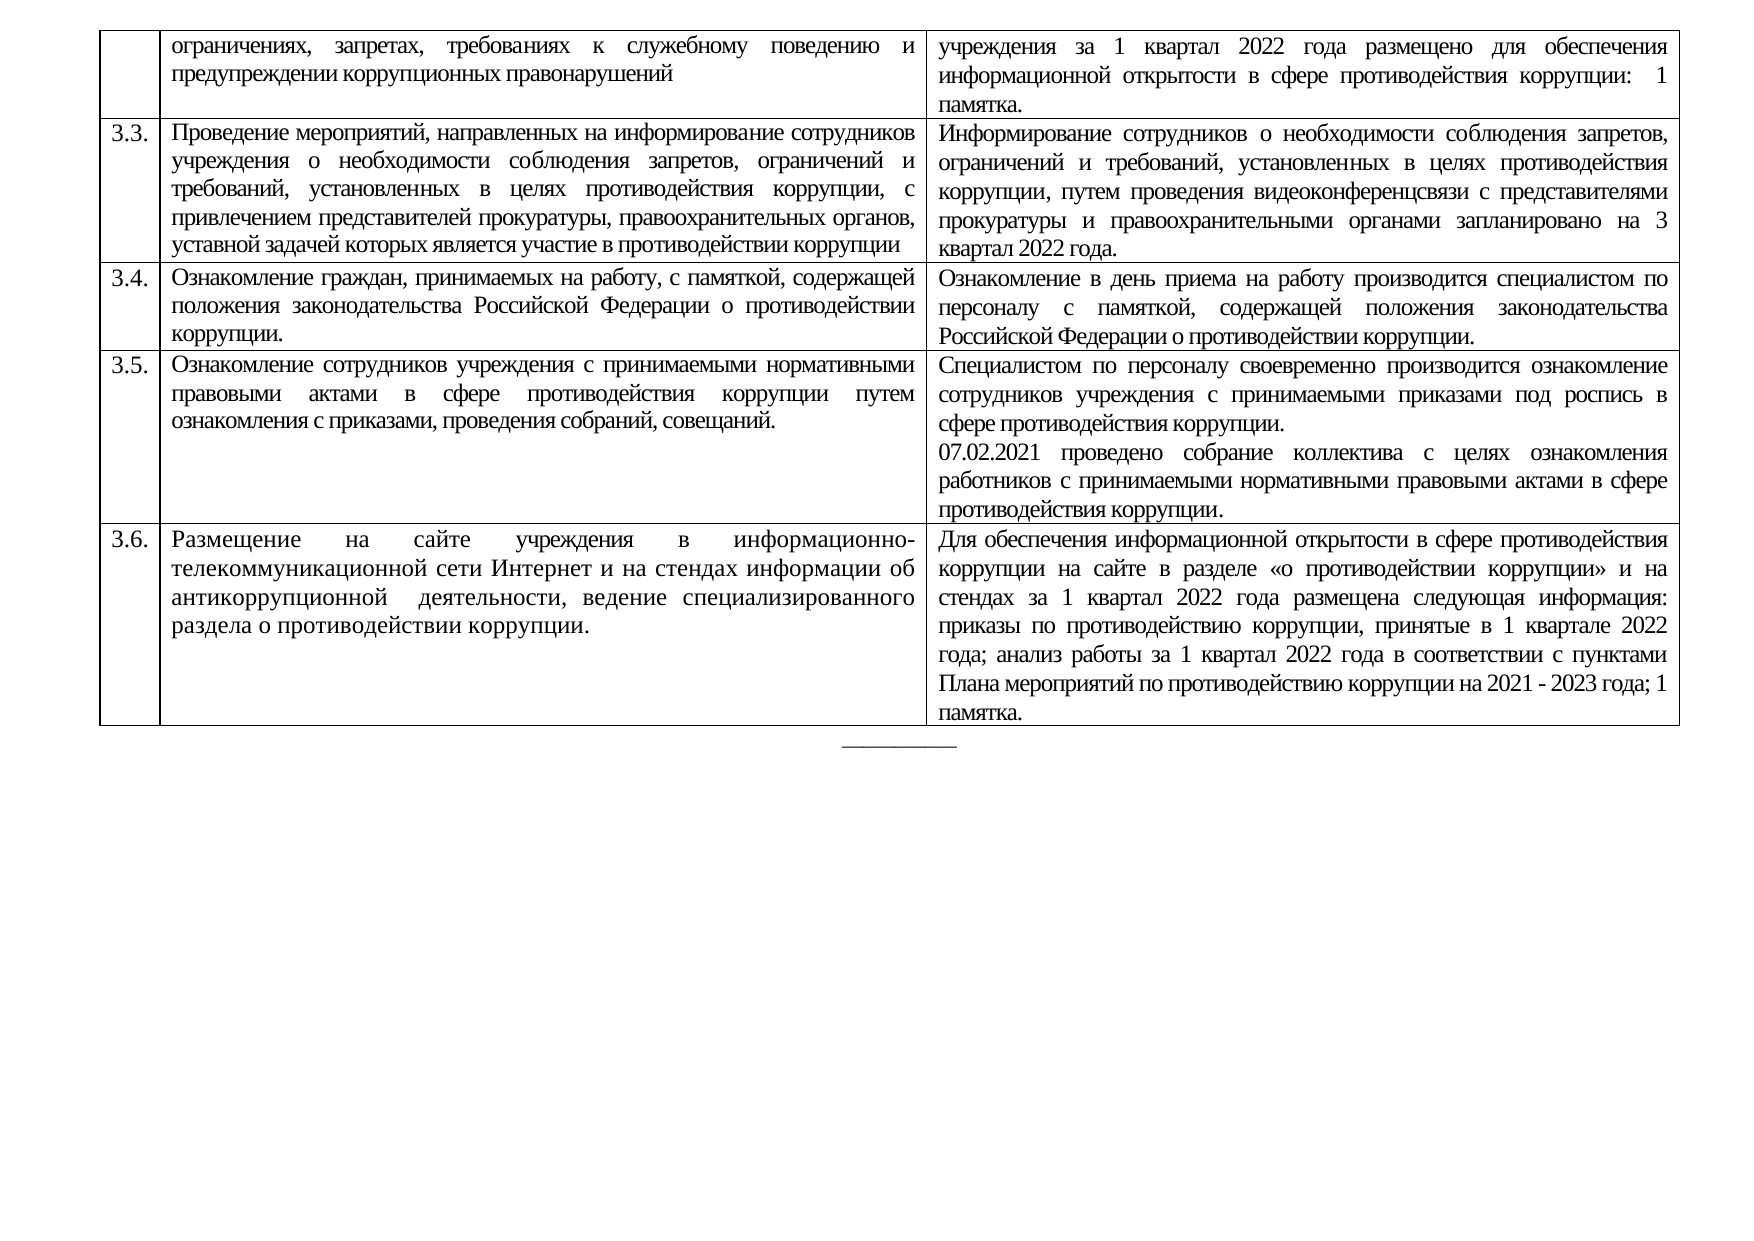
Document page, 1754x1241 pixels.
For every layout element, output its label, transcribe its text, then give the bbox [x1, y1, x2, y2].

table_cell Размещение на сайте учреждения в информационно-телекоммуникационной сети Интернет и на стендах информации об антикоррупционной деятельности, ведение специализированного раздела о противодействии коррупции. [161, 524, 926, 725]
table_cell [101, 31, 159, 117]
table_cell 3.4. [101, 263, 159, 349]
table_cell Информирование сотрудников о необходимости со­блюдения запретов, ограничений и требований, установлен­ных в целях противодействия коррупции, путем проведения видеоконференцсвязи с представителями прокуратуры и правоохранительными органами запланировано на 3 квартал 2022 года. [927, 119, 1679, 262]
table_cell 3.6. [101, 524, 159, 725]
table_cell ограничениях, запретах, требова­ниях к служебному поведению и предупреждении корруп­ционных правонарушений [161, 31, 926, 117]
table_cell Ознакомление сотрудников учреждения с принимаемыми нормативными правовыми актами в сфере противодействия коррупции путем ознакомления с приказами, проведения собраний, совещаний. [161, 351, 926, 523]
table_cell Ознакомление в день приема на работу производится специалистом по персоналу с памяткой, содержащей положения законодательства Российской Федерации о противодействии коррупции. [927, 263, 1679, 349]
table_cell Проведение мероприятий, направленных на информирова­ние сотрудников учреждения о необходимости со­блюдения запретов, ограничений и требований, установлен­ных в целях противодействия коррупции, с привлечением представителей прокуратуры, правоохранительных органов, уставной задачей которых является участие в про­тиводействии коррупции [161, 119, 926, 262]
table_cell учреждения за 1 квартал 2022 года размещено для обеспечения информационной открытости в сфере противодействия коррупции: 1 памятка. [927, 31, 1679, 117]
table_cell Специалистом по персоналу своевременно производится ознакомление сотрудников учреждения с принимаемыми приказами под роспись в сфере противодействия коррупции. 07.02.2021 проведено собрание коллектива с целях ознакомления работников с принимаемыми нормативными правовыми актами в сфере противодействия коррупции. [927, 351, 1679, 523]
table_cell 3.5. [101, 351, 159, 523]
table_cell 3.3. [101, 119, 159, 262]
table_cell Ознакомление граждан, принимаемых на работу, с памяткой, содержащей положения законодательства Российской Федерации о противодействии коррупции. [161, 263, 926, 349]
table_cell Для обеспечения информационной открытости в сфере противодействия коррупции на сайте в разделе «о противодействии коррупции» и на стендах за 1 квартал 2022 года размещена следующая информация: приказы по противодействию коррупции, принятые в 1 квартале 2022 года; анализ работы за 1 квартал 2022 года в соответствии с пунктами Плана мероприятий по противодействию коррупции на 2021 - 2023 года; 1 памятка. [927, 524, 1679, 725]
text ___________ [74, 726, 1724, 750]
